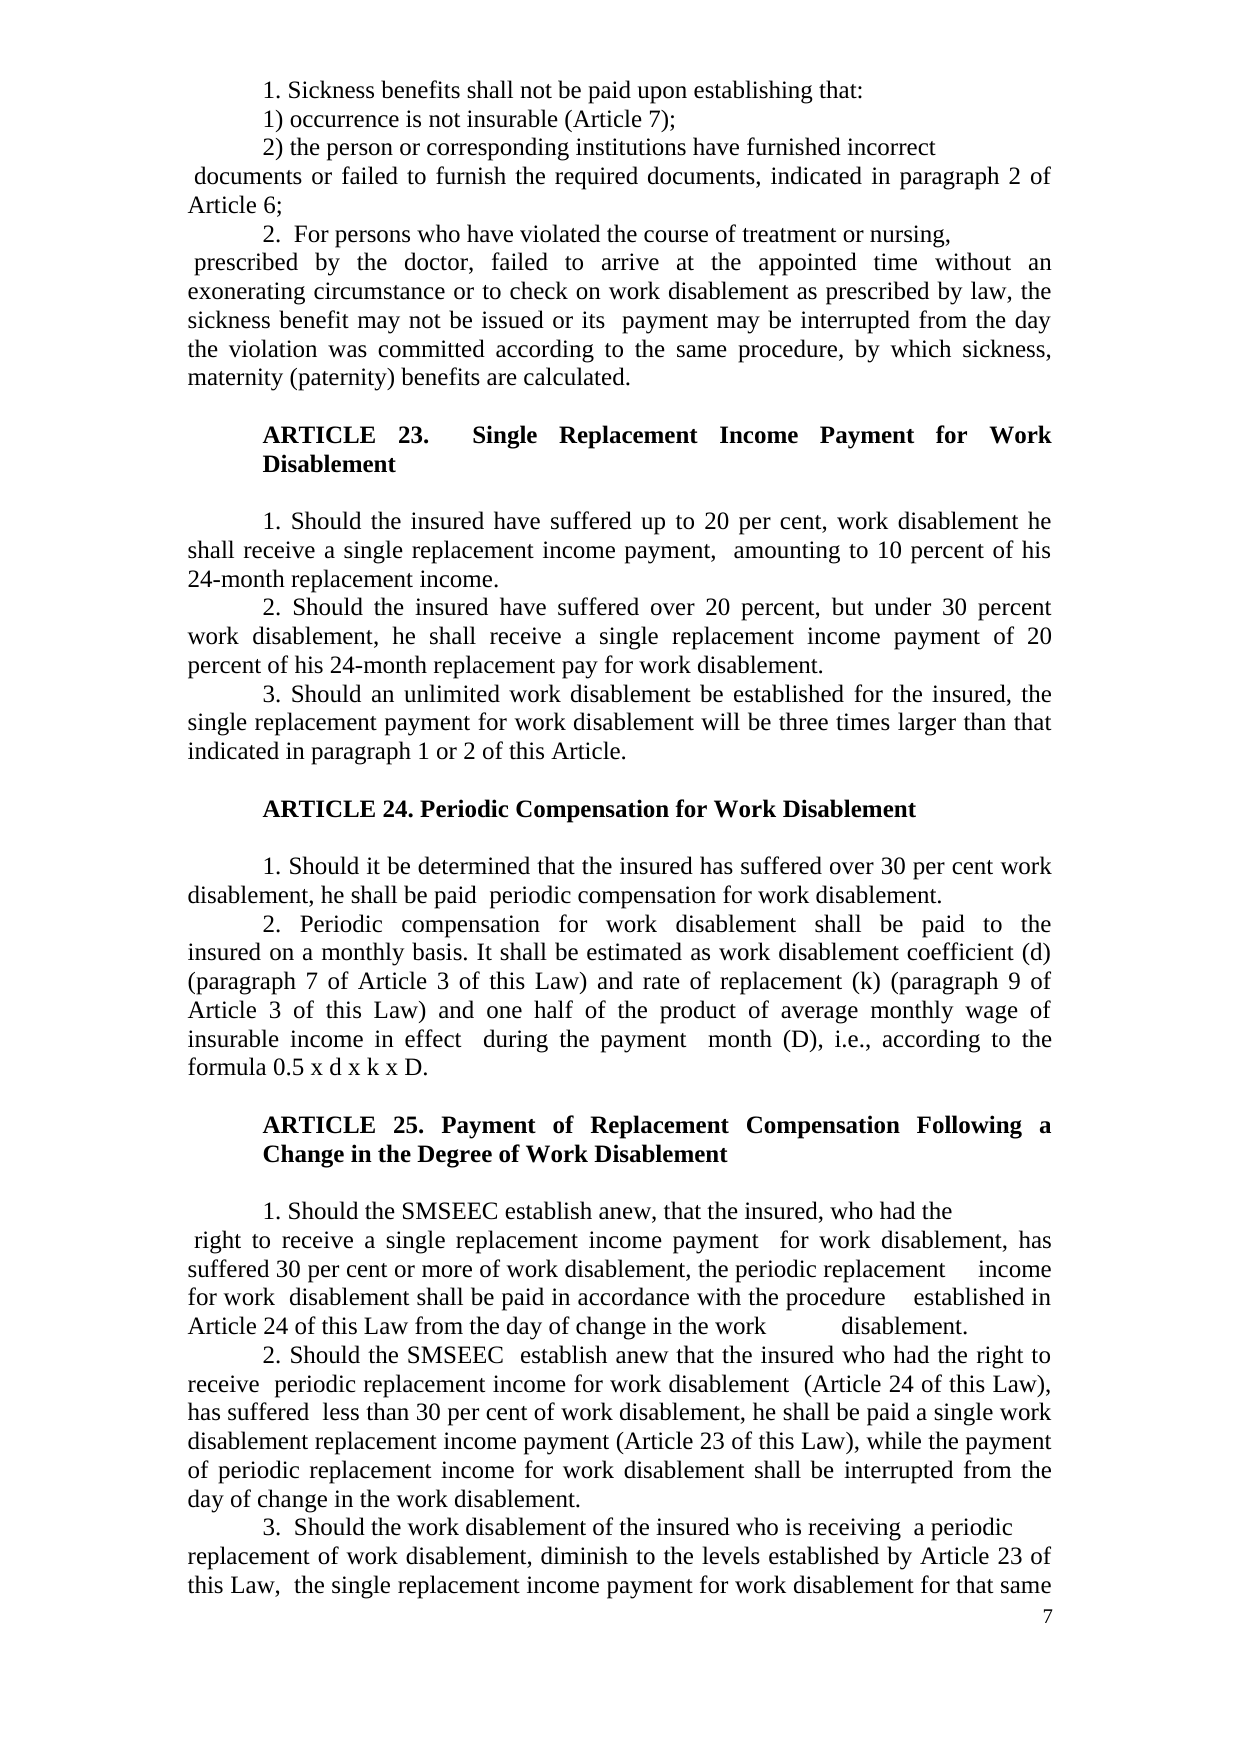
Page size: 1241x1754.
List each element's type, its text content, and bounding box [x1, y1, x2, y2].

text prescribed by the doctor, failed to arrive at the appointed time without an exonerating circumstance or to check on work disablement as prescribed by law, the sickness benefit may not be issued or its payment may be interrupted from the day the violation was committed according to the same procedure, by which sickness, maternity (paternity) benefits are calculated. [187, 247, 1053, 391]
text ARTICLE 25. Payment of Replacement Compensation Following a Change in the Degree of Work Disablement [262, 1110, 1053, 1167]
text 3. Should the work disablement of the insured who is receiving a periodic [187, 1512, 1053, 1541]
text 1. Should the insured have suffered up to 20 per cent, work disablement he shall receive a single replacement income payment, amounting to 10 percent of his 24-month replacement income. [187, 506, 1053, 592]
text documents or failed to furnish the required documents, indicated in paragraph 2 of Article 6; [187, 161, 1053, 219]
text 2. Periodic compensation for work disablement shall be paid to the insured on a monthly basis. It shall be estimated as work disablement coefficient (d) (paragraph 7 of Article 3 of this Law) and rate of replacement (k) (paragraph 9 of Article 3 of this Law) and one half of the product of average monthly wage of insurable income in effect during the payment month (D), i.e., according to the formula 0.5 x d x k x D. [187, 909, 1053, 1081]
text 1. Should the SMSEEC establish anew, that the insured, who had the [262, 1196, 1053, 1225]
text 2. Should the SMSEEC establish anew that the insured who had the right to receive periodic replacement income for work disablement (Article 24 of this Law), has suffered less than 30 per cent of work disablement, he shall be paid a single work disablement replacement income payment (Article 23 of this Law), while the payment of periodic replacement income for work disablement shall be interrupted from the day of change in the work disablement. [187, 1340, 1053, 1512]
text right to receive a single replacement income payment for work disablement, has suffered 30 per cent or more of work disablement, the periodic replacement income for work disablement shall be paid in accordance with the procedure established in Article 24 of this Law from the day of change in the work disablement. [187, 1225, 1053, 1340]
text 2. For persons who have violated the course of treatment or nursing, [262, 219, 1053, 247]
text ARTICLE 24. Periodic Compensation for Work Disablement [187, 794, 1053, 822]
text 3. Should an unlimited work disablement be established for the insured, the single replacement payment for work disablement will be three times larger than that indicated in paragraph 1 or 2 of this Article. [187, 679, 1053, 765]
text ARTICLE 23. Single Replacement Income Payment for Work Disablement [262, 420, 1053, 477]
text 1. Should it be determined that the insured has suffered over 30 per cent work disablement, he shall be paid periodic compensation for work disablement. [187, 851, 1053, 909]
text 1. Sickness benefits shall not be paid upon establishing that: [262, 75, 1053, 104]
text 1) occurrence is not insurable (Article 7); [262, 104, 1053, 132]
text replacement of work disablement, diminish to the levels established by Article 23 of this Law, the single replacement income payment for work disablement for that same [187, 1541, 1053, 1599]
text 2) the person or corresponding institutions have furnished incorrect [262, 132, 1053, 161]
text 2. Should the insured have suffered over 20 percent, but under 30 percent work disablement, he shall receive a single replacement income payment of 20 percent of his 24-month replacement pay for work disablement. [187, 592, 1053, 679]
